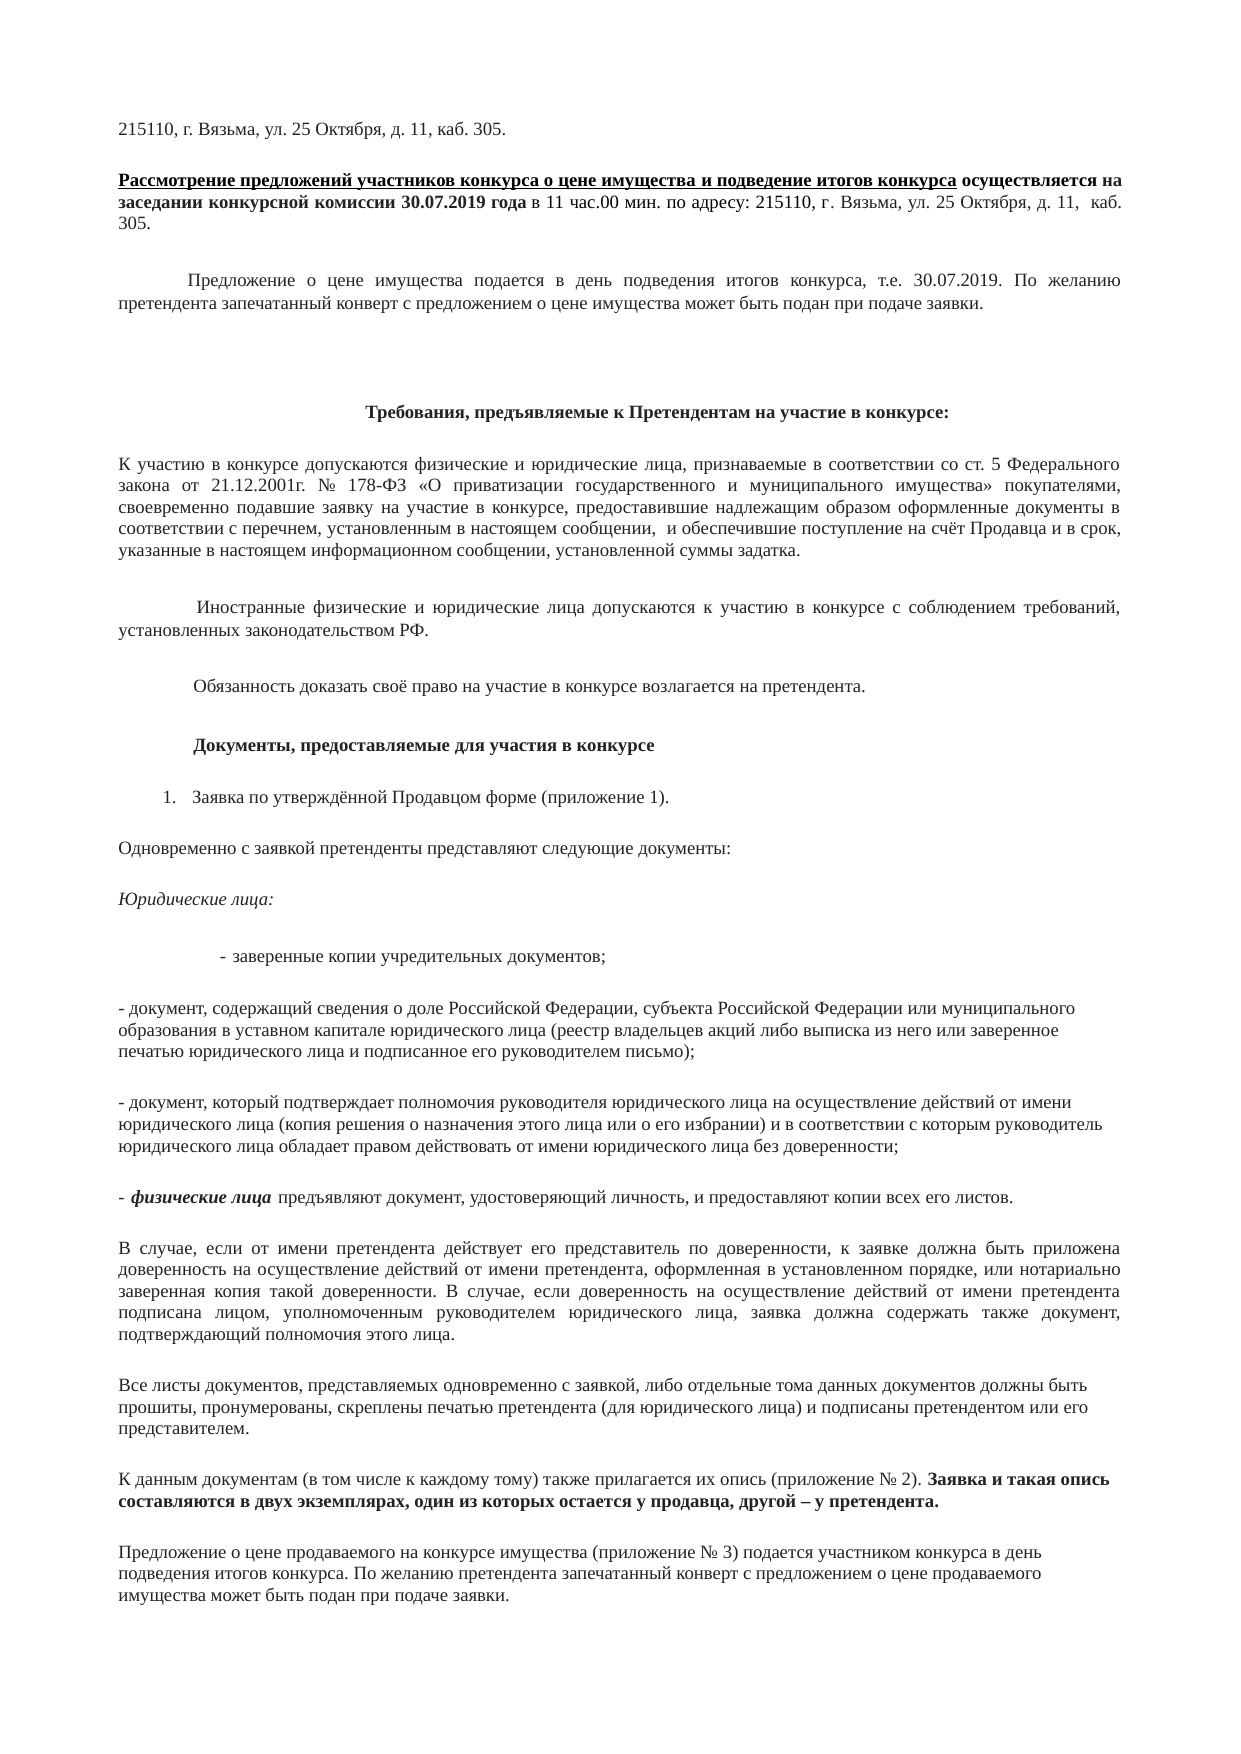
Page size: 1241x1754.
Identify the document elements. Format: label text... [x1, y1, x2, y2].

table_cell Информационное сообщение о проведении конкурса по приватизации муниципального имущества Вяземского городского поселения Вяземского района Смоленской области Комитет имущественных отношений Администрации муниципального образования «Вяземский район» Смоленской области (Продавец) в соответствии с решениями Совета депутатов Вяземского городского поселения Вяземского района Смоленской области от 24.02.2012 № 4, 17.09.2013 № 81, 22.03.2016 № 18, 30.05.2017 №32, протоколом № З от 14.06.2019 комиссии по приватизации муниципального имущества Вяземского городского поселения Вяземского района Смоленской области 30.07.2019 в 11-00 час, по московскому времени по адресу: Смоленская область, г. Вязьма, ул. 25 Октября, д. 11, каб. 305 объявляет конкурс по приватизации муниципального имущества Вяземского городского поселения Вяземского района Смоленской области. Сведения о Продавце: Комитет имущественных отношений Администрации муниципального образования «Вяземский район» Смоленской области. Почтовый адрес: ул. 25 Октября, д.11, г. Вязьма, Смоленская область, 215110. Контактное лицо: ведущий специалист комитета имущественных отношений Зеленцова Ольга Николаевна, тел. 2-37-91. Официальный сайт Администрации муниципального образования «Вяземский район» Смоленской области www.vyazma.ru. Сведения по предмету конкурса ЛОТ № 1 1.1. Наименование объекта – нежилое помещение, с кадастровым номером 67:02:0010151:66. 1.2. Местонахождение: Смоленская область, г. Вязьма, ул. Смоленская, д. 11, кв.1 1.3. Собственность: муниципальная 1.4. Общая площадь нежилого помещения – 17,9 кв. м. 1.5. Обременение: Нежилое помещение, расположенное в нежилом здании являющимся объектом культурного наследия (памятником истории и культуры) народов Российской Федерации регионального значения «Дом жилой» 1913 г., включенным в единый государственный реестр объектов культурного наследия (памятников истории и культуры) народов Российской Федерации. В договор купли-продажи имущества в качестве существенных условий включаются: - обязанность покупателя выполнять требования, определенные Федеральным законом от 25 июня 2002 года № 73-ФЗ «Об объектах культурного наследия (памятниках истории и культуры) народов Российской Федерации» и охранным обязательством, утвержденным приказом Департамента Смоленской области по культуре и туризму от 24.12.2018 № 903 - выполнить в срок и в полном объеме условия конкурса, изложенные в пункте 1.7. 1.6. Способ приватизации – конкурс (открытый по составу участников). Предложения по цене имущества подаются участниками конкурса в запечатанных конвертах. 1.7. Условия конкурса по приватизации нежилогопомещения расположенного в нежилом здании являющимся объектом культурного наследия (памятником истории и культуры) народов Российской Федерации регионального значения «Дом жилой» 1913 г.: 1.7.1. Проведение работ по сохранению объекта культурного наследия регионального значения «Дом жилой» 1913 г., расположенного по адресу: Смоленская область, г. Вязьма, ул. Смоленская, д. 11 (далее - объект культурного наследия), указанных в следующей таблице: 1.7.2. Работы по сохранению объекта культурного наследия проводятся на основании задания и разрешения на проведение работ, выданных Департаментом Смоленской области по культуре и туризму, в соответствии с согласованной проектной документацией, а также при условии осуществления технического, авторского надзора и государственного надзора в области охраны объектов культурного наследия за их проведением. 1.7.3. В случае, если при проведении работ по сохранению объекта культурного наследия затрагиваются конструктивные и другие характеристики надежности и безопасности объекта, указанные работы проводятся также при наличии положительного заключения государственной экспертизы проектной документации, предоставляемого в соответствии с требованиями Градостроительного кодекса Российской Федерации, и при условии осуществления государственного строительного надзора за указанными работами и государственного надзора в области охраны объектов культурного наследия. Срок выполнения условий конкурса: до 31 декабря 2023 года. Порядок подтверждения победителем выполнения условий конкурса. Победитель конкурса обязан не позднее 30 календарных дней со дня окончания установленного срока выполнения каждого этапа работ предоставить отчет о выполнении им каждого из этапов работ по сохранению объекта культурного наследия в Администрацию муниципального образования «Вяземский район» Смоленской области. Сводный (итоговый) отчет о выполнении условий конкурса с приложением подтверждающих документов в целом предоставляется победителем в течение 10 рабочих дней с даты истечения срока выполнения условий конкурса в полном объеме с приложением подтверждающих документов, фотографий, в том числе акта о выполнении работ по сохранению объекта культурного наследия, подписанного Департаментом Смоленской области по культуре и туризму, в Администрацию муниципального образования «Вяземский район» Смоленской области. 1.9. Рыночная стоимость (по оценке) с учетом НДС - 68 400, 00 руб. (шестьдесят восемь тысяч четыреста) рублей 00 копеек; 1.10. Начальная цена (с учетом затрат на оформление технической документации, проведение оценки, на публикацию информационного сообщения, с учетом НДС 20 %) - 70 000,00 руб. (семьдесят тысяч) рублей 00 копеек; 1.11. Сумма задатка 20 % от начальной цены – 14 000,00 руб. (четырнадцать тысяч) рублей 00 копеек. 1.12. Право приобретения объекта принадлежит тому покупателю, который предложит наиболее высокую цену за указанное имущество, при условии выполнения победителем условий конкурса, указанных в договоре купли-продажи. ЛОТ № 2 2.1. Наименование объекта – нежилое помещение, с кадастровым номером 67:02:0010151:67. 2.2. Местонахождение: Смоленская область, г. Вязьма, ул. Смоленская, д. 11, кв. 2. 2.3. Собственность: муниципальная 2.4. Общая площадь нежилого помещения – 45,4 кв. м 2.5. Обременение: Нежилое помещение, расположенное в нежилом здании являющимся объектом культурного наследия (памятником истории и культуры) народов Российской Федерации регионального значения «Дом жилой» 1913 г., включенным в единый государственный реестр объектов культурного наследия (памятников истории и культуры) народов Российской Федерации. В договор купли-продажи имущества в качестве существенных условий включаются: - обязанность покупателя выполнять требования, определенные Федеральным законом от 25 июня 2002 года № 73-ФЗ «Об объектах культурного наследия (памятниках истории и культуры) народов Российской Федерации» и охранным обязательством, утвержденным приказом Департамента Смоленской области по культуре и туризму от 24.12.2018 № 903 - выполнить в срок и в полном объеме условия конкурса, изложенные в пункте 2.7. 2.6. Способ приватизации – конкурс (открытый по составу участников). Предложения по цене имущества подаются участниками конкурса в запечатанных конвертах. 2.7. Условия конкурса по приватизации нежилого помещения расположенного в нежилом здании являющимся объектом культурного наследия (памятником истории и культуры) народов Российской Федерации регионального значения «Дом жилой» 1913 г.: 2.7.1. Проведение работ по сохранению объекта культурного наследия регионального значения «Дом жилой» 1913 г., расположенного по адресу: Смоленская область, г. Вязьма, ул. Смоленская, д. 11 (далее - объект культурного наследия), указанных в следующей таблице: 2.6.2. Работы по сохранению объекта культурного наследия проводятся на основании задания и разрешения на проведение работ, выданных Департаментом Смоленской области по культуре и туризму, в соответствии с согласованной проектной документацией, а также при условии осуществления технического, авторского надзора и государственного надзора в области охраны объектов культурного наследия за их проведением. 2.6.3. В случае, если при проведении работ по сохранению объекта культурного наследия затрагиваются конструктивные и другие характеристики надежности и безопасности объекта, указанные работы проводятся также при наличии положительного заключения государственной экспертизы проектной документации, предоставляемого в соответствии с требованиями Градостроительного кодекса Российской Федерации, и при условии осуществления государственного строительного надзора за указанными работами и государственного надзора в области охраны объектов культурного наследия. Срок выполнения условий конкурса: до 31 декабря 2023 года. Порядок подтверждения победителем выполнения условий конкурса. Победитель конкурса обязан не позднее 30 календарных дней со дня окончания, установленного срока выполнения каждого этапа работ предоставить отчет о выполнении им каждого из этапов работ по сохранению объекта культурного наследия в Администрацию муниципального образования «Вяземский район» Смоленской области. Сводный (итоговый) отчет о выполнении условий конкурса с приложением подтверждающих документов в целом предоставляется победителем в течение 10 рабочих дней с даты истечения срока выполнения условий конкурса в полном объеме с приложением подтверждающих документов, фотографий, в том числе акта о выполнении работ по сохранению объекта культурного наследия, подписанного Департаментом Смоленской области по культуре и туризму, в Администрацию муниципального образования «Вяземский район» Смоленской области. 2.9. Рыночная стоимость (по оценке) с учетом НДС - 182 400,00 руб. (сто восемьдесят две тысяч четыреста) рублей 00 копеек; 2.10. Начальная цена (с учетом затрат на оформление технической документации, проведение оценки, на публикацию информационного сообщения, с учетом НДС 20 %) - 185 000 руб. (Сто восемьдесят пять тысяч) рублей 00 копеек; 2.11. Сумма задатка 20 % от начальной цены - 37 000,00 руб. (Тридцать семь тысяч) рублей 00 копеек. 2.12. Право приобретения объекта принадлежит тому покупателю, который предложит наиболее высокую цену за указанное имущество, при условии выполнения победителем условий конкурса, указанных в договоре купли-продажи. ЛОТ № 3 3.1. Наименование объекта – нежилое помещение, с кадастровым номером 67:02:0010151:70. 3.2. Местонахождение: Смоленская область, г. Вязьма, ул. Смоленская, д. 11, кв.5. 3.3. Собственность: муниципальная 3.4. Общая площадь нежилого помещения – 17,7 кв. м. 3.5. Обременение: Нежилое помещение, расположенное в нежилом здании являющимся объектом культурного наследия (памятником истории и культуры) народов Российской Федерации регионального значения «Дом жилой» 1913 г., включенным в единый государственный реестр объектов культурного наследия (памятников истории и культуры) народов Российской Федерации. В договор купли-продажи имущества в качестве существенных условий включаются: - обязанность покупателя выполнять требования, определенные Федеральным законом от 25 июня 2002 года № 73-ФЗ «Об объектах культурного наследия (памятниках истории и культуры) народов Российской Федерации» и охранным обязательством, утвержденным приказом Департамента Смоленской области по культуре и туризму от 24.12.2018 № 903 - выполнить в срок и в полном объеме условия конкурса, изложенные в пункте 3.7. 3.6. Способ приватизации – конкурс (открытый по составу участников). Предложения по цене имущества подаются участниками конкурса в запечатанных конвертах. 3.7. Условия конкурса по приватизации нежилого помещения расположенного в нежилом здании являющимся объектом культурного наследия (памятником истории и культуры) народов Российской Федерации регионального значения «Дом жилой» 1913 г.: 3.7.1. Проведение работ по сохранению объекта культурного наследия регионального значения «Дом жилой» 1913 г., расположенного по адресу: Смоленская область, г. Вязьма, ул. Смоленская, д. 11 (далее - объект культурного наследия), указанных в следующей таблице: 3.7.2. Работы по сохранению объекта культурного наследия проводятся на основании задания и разрешения на проведение работ, выданных Департаментом Смоленской области по культуре и туризму, в соответствии с согласованной проектной документацией, а также при условии осуществления технического, авторского надзора и государственного надзора в области охраны объектов культурного наследия за их проведением. 3.7.3. В случае, если при проведении работ по сохранению объекта культурного наследия затрагиваются конструктивные и другие характеристики надежности и безопасности объекта, указанные работы проводятся также при наличии положительного заключения государственной экспертизы проектной документации, предоставляемого в соответствии с требованиями Градостроительного кодекса Российской Федерации, и при условии осуществления государственного строительного надзора за указанными работами и государственного надзора в области охраны объектов культурного наследия. 3.7.4. Срок выполнения условий конкурса: до 31 декабря 2023 года. 3.8.Порядок подтверждения победителем выполнения условий конкурса. Победитель конкурса обязан не позднее 30 календарных дней со дня окончания установленного срока выполнения каждого этапа работ предоставить отчет о выполнении им каждого из этапов работ по сохранению объекта культурного наследия в Администрацию муниципального образования «Вяземский район» Смоленской области. Сводный (итоговый) отчет о выполнении условий конкурса с приложением подтверждающих документов в целом предоставляется победителем в течение 10 рабочих дней с даты истечения срока выполнения условий конкурса в полном объеме с приложением подтверждающих документов, фотографий, в том числе акта о выполнении работ по сохранению объекта культурного наследия, подписанного Департаментом Смоленской области по культуре и туризму, в Администрацию муниципального образования «Вяземский район» Смоленской области. 3.9. Рыночная стоимость (по оценке) с учетом НДС - 67 200 руб. (шестьдесят семь тысяч двести) рублей 00 копеек; 3.10. Начальная цена (с учетом затрат на оформление технической документации, проведение оценки, на публикацию информационного сообщения, с учетом НДС 20 %) - 69 000 руб. (шестьдесят девять тысяч) рублей 00 копеек; 3.11. Сумма задатка 20 % от начальной цены - 13 800 руб. (Тринадцать тысяч восемьсот) рублей 00 копеек. 3.12. Право приобретения объекта принадлежит тому покупателю, который предложит наиболее высокую цену за указанное имущество, при условии выполнения победителем условий конкурса, указанных в договоре купли-продажи. ЛОТ № 4 4.1. Наименование объекта – нежилое помещение, с кадастровым номером 67:02:0010151:71. 4.2. Местонахождение: Смоленская область, г. Вязьма, ул. Смоленская, д. 11, кв.6. 4.3. Собственность: муниципальная 4.4. Общая площадь нежилого помещения – 46,7 кв. м. 4.5. Обременение: Нежилое помещение, расположенное в нежилом здании являющимся объектом культурного наследия (памятником истории и культуры) народов Российской Федерации регионального значения «Дом жилой» 1913 г., включенным в единый государственный реестр объектов культурного наследия (памятников истории и культуры) народов Российской Федерации. В договор купли-продажи имущества в качестве существенных условий включаются: - обязанность покупателя выполнять требования, определенные Федеральным законом от 25 июня 2002 года № 73-ФЗ «Об объектах культурного наследия (памятниках истории и культуры) народов Российской Федерации» и охранным обязательством, утвержденным приказом Департамента Смоленской области по культуре и туризму от 24.12.2018 № 903 - выполнить в срок и в полном объеме условия конкурса, изложенные в пункте 4.7. 4.6. Способ приватизации – конкурс (открытый по составу участников). Предложения по цене имущества подаются участниками конкурса в запечатанных конвертах. 4.7. Условия конкурса по приватизации нежилого помещения расположенного в нежилом здании являющимся объектом культурного наследия (памятником истории и культуры) народов Российской Федерации регионального значения «Дом жилой» 1913 г.: 4.7.1. Проведение работ по сохранению объекта культурного наследия регионального значения «Дом жилой» 1913 г., расположенного по адресу: Смоленская область, г. Вязьма, ул. Смоленская, д. 11 (далее - объект культурного наследия), указанных в следующей таблице: 4.7.2. Работы по сохранению объекта культурного наследия проводятся на основании задания и разрешения на проведение работ, выданных Департаментом Смоленской области по культуре и туризму, в соответствии с согласованной проектной документацией, а также при условии осуществления технического, авторского надзора и государственного надзора в области охраны объектов культурного наследия за их проведением. 4.7.3. В случае, если при проведении работ по сохранению объекта культурного наследия затрагиваются конструктивные и другие характеристики надежности и безопасности объекта, указанные работы проводятся также при наличии положительного заключения государственной экспертизы проектной документации, предоставляемого в соответствии с требованиями Градостроительного кодекса Российской Федерации, и при условии осуществления государственного строительного надзора за указанными работами и государственного надзора в области охраны объектов культурного наследия. 4.7.4. Срок выполнения условий конкурса: до 31 декабря 2023 года. Порядок подтверждения победителем выполнения условий конкурса. Победитель конкурса обязан не позднее 30 календарных дней со дня окончания установленного срока выполнения каждого этапа работ предоставить отчет о выполнении им каждого из этапов работ по сохранению объекта культурного наследия в Администрацию муниципального образования «Вяземский район» Смоленской области. Сводный (итоговый) отчет о выполнении условий конкурса с приложением подтверждающих документов в целом предоставляется победителем в течение 10 рабочих дней с даты истечения срока выполнения условий конкурса в полном объеме с приложением подтверждающих документов, фотографий, в том числе акта о выполнении работ по сохранению объекта культурного наследия, подписанного Департаментом Смоленской области по культуре и туризму, в Администрацию муниципального образования «Вяземский район» Смоленской области. 4.9. Рыночная стоимость (по оценке) с учетом НДС - 180 000 руб. (сто восемьдесят тысяч) рублей 00 копеек; 4.10. Начальная цена (с учетом затрат на оформление технической документации, проведение оценки, на публикацию информационного сообщения, с учетом НДС 20 %) - 182 000 руб. (сто восемьдесят две тысячи) рублей 00 копеек; 4.11. Сумма задатка 20 % от начальной цены - 36 400 руб. (Тридцать шесть тысяч четыреста рублей 00 копеек). 4.12. Право приобретения объекта принадлежит тому покупателю, который предложит наиболее высокую цену за указанное имущество, при условии выполнения победителем условий конкурса, указанных в договоре купли-продажи. ЛОТ № 5 5.1. Наименование объекта – нежилое помещение, с кадастровым номером 67:02:0010151:72. 5.2. Местонахождение: Смоленская область, г. Вязьма, ул. Смоленская, д. 11, кв.7. 5.3. Собственность: муниципальная 5.4. Общая площадь нежилого помещения – 31,9 кв. м. 5.5. Обременение: Нежилое помещение, расположенное в нежилом здании являющимся объектом культурного наследия (памятником истории и культуры) народов Российской Федерации регионального значения «Дом жилой» 1913 г., включенным в единый государственный реестр объектов культурного наследия (памятников истории и культуры) народов Российской Федерации. В договор купли-продажи имущества в качестве существенных условий включаются: - обязанность покупателя выполнять требования, определенные Федеральным законом от 25 июня 2002 года № 73-ФЗ «Об объектах культурного наследия (памятниках истории и культуры) народов Российской Федерации» и охранным обязательством, утвержденным приказом Департамента Смоленской области по культуре и туризму от 24.12.2018 № 903 - выполнить в срок и в полном объеме условия конкурса, изложенные в пункте 5.7. 5.6. Способ приватизации – конкурс (открытый по составу участников). Предложения по цене имущества подаются участниками конкурса в запечатанных конвертах. 5.7. Условия конкурса по приватизации нежилого помещения расположенного в нежилом здании являющимся объектом культурного наследия (памятником истории и культуры) народов Российской Федерации регионального значения «Дом жилой» 1913 г.: 5.7.1. Проведение работ по сохранению объекта культурного наследия регионального значения «Дом жилой» 1913 г., расположенного по адресу: Смоленская область, г. Вязьма, ул. Смоленская, д. 11 (далее - объект культурного наследия), указанных в следующей таблице: 5.7.2. Работы по сохранению объекта культурного наследия проводятся на основании задания и разрешения на проведение работ, выданных Департаментом Смоленской области по культуре и туризму, в соответствии с согласованной проектной документацией, а также при условии осуществления технического, авторского надзора и государственного надзора в области охраны объектов культурного наследия за их проведением. 5.7.3. В случае, если при проведении работ по сохранению объекта культурного наследия затрагиваются конструктивные и другие характеристики надежности и безопасности объекта, указанные работы проводятся также при наличии положительного заключения государственной экспертизы проектной документации, предоставляемого в соответствии с требованиями Градостроительного кодекса Российской Федерации, и при условии осуществления государственного строительного надзора за указанными работами и государственного надзора в области охраны объектов культурного наследия. 5.7.4. Срок выполнения условий конкурса: до 31 декабря 2023 года. 5.8. Порядок подтверждения победителем выполнения условий конкурса. Победитель конкурса обязан не позднее 30 календарных дней со дня окончания установленного срока выполнения каждого этапа работ предоставить отчет о выполнении им каждого из этапов работ по сохранению объекта культурного наследия в Администрацию муниципального образования «Вяземский район» Смоленской области. Сводный (итоговый) отчет о выполнении условий конкурса с приложением подтверждающих документов в целом предоставляется победителем в течение 10 рабочих дней с даты истечения срока выполнения условий конкурса в полном объеме с приложением подтверждающих документов, фотографий, в том числе акта о выполнении работ по сохранению объекта культурного наследия, подписанного Департаментом Смоленской области по культуре и туризму, в Администрацию муниципального образования «Вяземский район» Смоленской области. 5.9. Рыночная стоимость (по оценке) с учетом НДС- 122 400 руб. (сто двадцать две тысячи четыреста) рублей 00 копеек; 5.10. Начальная цена (с учетом затрат на оформление технической документации, проведение оценки, на публикацию информационного сообщения, с учетом НДС 20 %) - 124 000 руб. (сто двадцать четыре тысячи) рублей 00 копеек; 5.11. Сумма задатка 20 % от начальной цены - 24 800 руб. (двадцать четыре тысячи восемьсот) рублей 00 копеек; 5.12. Право приобретения объекта принадлежит тому покупателю, который предложит наиболее высокую цену за указанное имущество, при условии выполнения победителем условий конкурса, указанных в договоре купли-продажи. ЛОТ № 6 6.1. Наименование объекта – нежилое помещение, с кадастровым номером 67:02:0010151:73. 6.2. Местонахождение: Смоленская область, г. Вязьма, ул. Смоленская, д. 11, кв. 8. 6.3. Собственность: муниципальная 6.4. Общая площадь нежилого помещения – 47,1 кв. м. 6.5. Обременение: Нежилое помещение, расположенное в нежилом здании являющимся объектом культурного наследия (памятником истории и культуры) народов Российской Федерации регионального значения «Дом жилой» 1913 г., включенным в единый государственный реестр объектов культурного наследия (памятников истории и культуры) народов Российской Федерации. В договор купли-продажи имущества в качестве существенных условий включаются: - обязанность покупателя выполнять требования, определенные Федеральным законом от 25 июня 2002 года № 73-ФЗ «Об объектах культурного наследия (памятниках истории и культуры) народов Российской Федерации» и охранным обязательством, утвержденным приказом Департамента Смоленской области по культуре и туризму от 24.12.2018 № 903 - выполнить в срок и в полном объеме условия конкурса, изложенные в пункте 6.7. 6.6. Способ приватизации – конкурс (открытый по составу участников). Предложения по цене имущества подаются участниками конкурса в запечатанных конвертах. 6.7. Условия конкурса по приватизации нежилого помещения расположенного в нежилом здании являющимся объектом культурного наследия (памятником истории и культуры) народов Российской Федерации регионального значения «Дом жилой» 1913 г.: 6.7.1. Проведение работ по сохранению объекта культурного наследия регионального значения «Дом жилой» 1913 г., расположенного по адресу: Смоленская область, г. Вязьма, ул. Смоленская, д. 11 (далее - объект культурного наследия), указанных в следующей таблице: 6.7.2. Работы по сохранению объекта культурного наследия проводятся на основании задания и разрешения на проведение работ, выданных Департаментом Смоленской области по культуре и туризму, в соответствии с согласованной проектной документацией, а также при условии осуществления технического, авторского надзора и государственного надзора в области охраны объектов культурного наследия за их проведением. 6.7.3. В случае, если при проведении работ по сохранению объекта культурного наследия затрагиваются конструктивные и другие характеристики надежности и безопасности объекта, указанные работы проводятся также при наличии положительного заключения государственной экспертизы проектной документации, предоставляемого в соответствии с требованиями Градостроительного кодекса Российской Федерации, и при условии осуществления государственного строительного надзора за указанными работами и государственного надзора в области охраны объектов культурного наследия. 6.7.4. Срок выполнения условий конкурса: до 31 декабря 2023 года. 6.8. Порядок подтверждения победителем выполнения условий конкурса. Победитель конкурса обязан не позднее 30 календарных дней со дня окончания установленного срока выполнения каждого этапа работ предоставить отчет о выполнении им каждого из этапов работ по сохранению объекта культурного наследия в Администрацию муниципального образования «Вяземский район» Смоленской области. Сводный (итоговый) отчет о выполнении условий конкурса с приложением подтверждающих документов в целом предоставляется победителем в течение 10 рабочих дней с даты истечения срока выполнения условий конкурса в полном объеме с приложением подтверждающих документов, фотографий, в том числе акта о выполнении работ по сохранению объекта культурного наследия, подписанного Департаментом Смоленской области по культуре и туризму, в Администрацию муниципального образования «Вяземский район» Смоленской области. 6.9. Рыночная стоимость (по оценке) с учетом НДС - 180 000 руб. (сто восемьдесят тысяч) рублей 00 копеек. 6.10. Начальная цена (с учетом затрат на оформление технической документации, проведение оценки, на публикацию информационного сообщения, с учетом НДС 20 %) - 183 000 руб. (сто восемьдесят три тысячи) рублей 00 копеек. 6.11. Сумма задатка 20 % от начальной цены - 36 600 руб. (тридцать шесть тысяч шестьсот) рублей 00 копеек). 6.12. Право приобретения объекта принадлежит тому покупателю, который предложит наиболее высокую цену за указанное имущество, при условии выполнения победителем условий конкурса, указанных в договоре купли-продажи. Сумма задатка вносится перечислением на счет комитета имущественных отношений Администрации муниципального образования «Вяземский район» Смоленской области: УФК по Смоленской области (комитет имущественных отношений Администрации МО «Вяземский район» Смоленской области л/с 05633D00450) ИНН 6722000650 КПП 672201001 Расчетный счет 40302810545253020001 Отделение Смоленск г. Смоленск БИК 046614001 Назначение платежа: задаток на конкурс по приватизации муниципального имущества Вяземского городского поселения Вяземского района Смоленской области (Лот - №___). Документом, подтверждающим поступление задатка на счет, указанный в информационном сообщении, является выписка со счета комитета имущественных отношений Администрации муниципального образования «Вяземский район» Смоленской области. Выписка со счета выдается банком комитету имущественных отношений Администрации муниципального образования «Вяземский район» Смоленской области на следующий день после проплаты претендентом задатка. Задаток на конкурс по приватизации муниципального имущества Вяземского городского поселения Вяземского района Смоленской области перечисляется с момента начала приема заявок на участие в конкурсе, но не позднее 19 июля 2019 года. Право приобретения объекта принадлежит тому покупателю, который предложит наиболее высокую цену за указанное имущество, при условии выполнения победителем условий конкурса, указанных в договоре купли-продажи. 7. При равенстве двух и более предложений о цене муниципального имущества победителем признается тот участник, чья заявка была подана раньше других заявок. До признания претендента участником конкурса он имеет право посредством уведомления в письменной форме отозвать зарегистрированную заявку. В случае неисполнения победителем конкурса условий, а также ненадлежащего их исполнения, в том числе нарушения промежуточных или окончательных сроков исполнения условий и объема их исполнения, договор купли-продажи муниципального имущества расторгается по соглашению сторон или в судебном порядке с одновременным взысканием с покупателя неустойки. Указанное имущество остается соответственно в муниципальной собственности, а полномочия покупателя в отношении указанного имущества прекращаются. Помимо неустойки с покупателя также могут быть взысканы убытки, причиненные неисполнением договора купли-продажи, в размере, не покрытом неустойкой. 9. Форма платежа – единовременная. Договор купли – продажи недвижимого объекта заключается между Продавцом и Победителем конкурса в течение пяти рабочих дней, с даты подведения итогов конкурса. Внесение изменений и дополнений в условия конкурса и обязательства его победителя после заключения указанного договора не допускается. Переход права собственности на имущество от Продавца к Покупателю оформляется после полной оплаты и выполнения условий конкурса. Акт приема – передачи подписывается сторонами не позднее, чем через 30 дней после подписания акта комиссией о выполнении условий конкурса. Сведения о порядке участия в конкурсе и подведении итогов Дата начала приёма заявок на участие в конкурсе 21 июня 2019 г. Дата окончания приёма заявок на участие в конкурсе – 16.00 по московскому времени 26 июля 2019 г. Прием заявок в письменной форме осуществляется в период с 21.06.2019 года по 26.07.2019 года включительно в рабочие дни в часы приема заявок: с 9.00 до 13.00 и с 14.00 до 16.00 часов по московскому времени по адресу: 215110, г. Вязьма, ул. 25 Октября, д. 11, каб. № 411 (комитет имущественных отношений). Рассмотрение заявок проводится на заседании конкурсной комиссии 29.07.2019 года в 14 час. 00 мин. по адресу: 215110, г. Вязьма, ул. 25 Октября, д. 11, каб. 305. Рассмотрение предложений участников конкурса о цене имущества и подведение итогов конкурса осуществляется на заседании конкурсной комиссии 30.07.2019 года в 11 час.00 мин. по адресу: 215110, г. Вязьма, ул. 25 Октября, д. 11, каб. 305. Предложение о цене имущества подается в день подведения итогов конкурса, т.е. 30.07.2019. По желанию претендента запечатанный конверт с предложением о цене имущества может быть подан при подаче заявки. Требования, предъявляемые к Претендентам на участие в конкурсе: К участию в конкурсе допускаются физические и юридические лица, признаваемые в соответствии со ст. 5 Федерального закона от 21.12.2001г. № 178-ФЗ «О приватизации государственного и муниципального имущества» покупателями, своевременно подавшие заявку на участие в конкурсе, предоставившие надлежащим образом оформленные документы в соответствии с перечнем, установленным в настоящем сообщении, и обеспечившие поступление на счёт Продавца и в срок, указанные в настоящем информационном сообщении, установленной суммы задатка. Иностранные физические и юридические лица допускаются к участию в конкурсе с соблюдением требований, установленных законодательством РФ. Обязанность доказать своё право на участие в конкурсе возлагается на претендента. Документы, предоставляемые для участия в конкурсе Заявка по утверждённой Продавцом форме (приложение 1). Одновременно с заявкой претенденты представляют следующие документы: Юридические лица: - заверенные копии учредительных документов; - документ, содержащий сведения о доле Российской Федерации, субъекта Российской Федерации или муниципального образования в уставном капитале юридического лица (реестр владельцев акций либо выписка из него или заверенное печатью юридического лица и подписанное его руководителем письмо); - документ, который подтверждает полномочия руководителя юридического лица на осуществление действий от имени юридического лица (копия решения о назначения этого лица или о его избрании) и в соответствии с которым руководитель юридического лица обладает правом действовать от имени юридического лица без доверенности; - физические лица предъявляют документ, удостоверяющий личность, и предоставляют копии всех его листов. В случае, если от имени претендента действует его представитель по доверенности, к заявке должна быть приложена доверенность на осуществление действий от имени претендента, оформленная в установленном порядке, или нотариально заверенная копия такой доверенности. В случае, если доверенность на осуществление действий от имени претендента подписана лицом, уполномоченным руководителем юридического лица, заявка должна содержать также документ, подтверждающий полномочия этого лица. Все листы документов, представляемых одновременно с заявкой, либо отдельные тома данных документов должны быть прошиты, пронумерованы, скреплены печатью претендента (для юридического лица) и подписаны претендентом или его представителем. К данным документам (в том числе к каждому тому) также прилагается их опись (приложение № 2). Заявка и такая опись составляются в двух экземплярах, один из которых остается у продавца, другой – у претендента. Предложение о цене продаваемого на конкурсе имущества (приложение № 3) подается участником конкурса в день подведения итогов конкурса. По желанию претендента запечатанный конверт с предложением о цене продаваемого имущества может быть подан при подаче заявки. Одно лицо может подать только одну заявку, а также только одно предложение о цене муниципального имущества. Принятая заявка на участие в конкурсе с прилагаемыми к ней документами регистрируется организатором конкурса в соответствующем журнале приема заявок с присвоением каждой заявке номера и указанием даты и времени подачи документов. На каждом экземпляре заявки организатором конкурса делается отметка о принятии заявки с указанием ее номера, даты и времени принятия. Заявки, поступившие после истечения срока приема заявок, указанного в информационном сообщении, вместе с описью, на которой делается отметка об отказе в принятии документов, возвращаются претендентам или их полномочным представителям под расписку. Претендент не допускается к участию в конкурсе по следующим основаниям: - представленные документы не подтверждают право претендента быть покупателем в соответствии с законодательством Российской Федерации; - представлены не все документы в соответствии с перечнем, указанным в информационном сообщении о проведении указанного конкурса (за исключением предложения о цене продаваемого на конкурсе имущества), или они оформлены не в соответствии с законодательством Российской Федерации; - заявка подана лицом, не уполномоченным претендентом на осуществление таких действий; - не подтверждено поступление задатка на счета, указанные в информационном сообщении о проведении указанного конкурса, в установленный срок. Перечень указанных оснований отказа претенденту в участии в конкурсе является исчерпывающим. В случае выявления несоответствия предоставленных претендентом документов требованиям законодательства Российской Федерации и перечню, опубликованному в информационном сообщении о проведении конкурса, заявка вместе с описью, на которой делается отметка о принятии документов с указанием основания отказа, возвращается претенденту или его полномочному представителю под расписку. До признания претендента участником конкурса он имеет право посредством уведомления в письменной форме отозвать зарегистрированную заявку. В случае отзыва претендентом в установленном порядке заявки до даты окончания приема заявок поступивший от претендента задаток подлежит возврату в течение пяти дней со дня поступления уведомления об отзыве заявки. В случае отзыва претендентом заявки позднее даты окончания приема заявок задаток возвращается в порядке, установленном для участников конкурса. В день определения участников конкурса организатор конкурса рассматривает заявки и документы претендентов, устанавливает факт поступления от претендентов задатков на основании выписки (выписок) с соответствующего счета. По результатам рассмотрения документов организатор конкурса принимает решение о признании претендентов участниками конкурса или об отказе в допуске претендентов к участию в конкурсе. Претенденты, признанные участниками конкурса, а также претенденты, не допущенные к участию в конкурсе, уведомляются о принятом решении не позднее рабочего дня, следующего за днем подписания протокола приема заявок путем вручения им под расписку соответствующего уведомления либо путем направления такого уведомления по почте (заказным письмом). Лицам, перечислившим задаток для участия в конкурсе, денежные средства возвращаются в следующем порядке: - участникам конкурса, за исключением его победителя, - в течение 5 календарных дней со дня подведения итогов конкурса; - претендентам, не допущенным к участию в конкурсе, - в течение 5 календарных дней со дня подписания протокола о приеме заявок. В случае, если участник конкурса не прибыл на конкурс, задаток ему не возвращается. Указанные документы в части их оформления должны соответствовать требованиям законодательства РФ. Результаты конкурса оформляются протоколом в день его проведения, который подписывается комиссией и победителем конкурса. Протокол составляется в двух экземплярах, имеющих равную силу, один из которых передаётся Победителю, а другой остаётся у Продавца. Оплата Покупателем производится единовременно в течение 10 банковских дней в порядке и размере, определённом договором купли – продажи недвижимого объекта. Оплата производится Победителем путем перечисления суммы на расчетный счет Продавца: Получатель платежа - УФК по Смоленской области (комитет имущественных отношений Администрации МО «Вяземский район» Смоленской области л/с 05633D00450) ИНН 6722000650 КПП 672201001 Расчетный счет 40302810545253020001 Отделение Смоленск г. Смоленск БИК 046614001. Назначение платежа: за объект недвижимости, приобретенный на конкурсе по приватизации муниципального имущества Вяземского городского поселения Вяземского района Смоленской области (Лот -№__). Сумма внесённого задатка засчитывается Победителю конкурса в счёт заявленной цены приобретения нежилого здания с земельным участком на конкурсе. При уклонении (отказе) Победителя конкурса от заключения в установленный срок договора купли – продажи, от подписания протокола победителя конкурса задаток ему не возвращается, а Победитель утрачивает право на заключение указанного договора купли-продажи. Заместитель председателя комитета имущественных отношений Администрации муниципального образования «Вяземский район» Смоленской области Л.Н. Ситникова Приложение № 1 – форма заявки ЗАЯВКА НА УЧАСТИЕ В КОНКУРСЕ _____________________________________________________________________________ _____________________________________________________________________________ _____________________________________________________________________________ (для юридического лица - полное наименование, местонахождение; для физического лица - ФИО, место жительства, паспортные данные) ИНН___________________________, телефон ________________________, Банковские реквизиты претендента для возврата задатка: ________________________ ________________________________________________________________________________________________________________________________________________________________ (далее - Претендент), в лице ____________________________________________________, действующего на основании ____________________________________________________, 1. Ознакомившись с информационным сообщением о проведении конкурса по продаже ________________________________________________________________________ _______________________________________________________________________________________________________________________________________________________________, (полное наименование объекта продажи и характеризующие его данные) а также изучив объект продажи, прошу принять настоящую заявку на участие в конкурсе по продаже указанного имущества Лот - №____. 2. Гарантирую достоверность сведений, указанных в заявке и приложенных к ней документах, и подтверждаю право организатора конкурса запрашивать в уполномоченных органах и организациях информацию, подтверждающую представленные сведения. 3. Претендент осведомлен о состоянии объекта продажи, ознакомлен с условиями конкурса, проектом договора купли-продажи, с порядком и сроками отзыва настоящей заявки, праве организатора конкурса отказаться от его проведения в сроки, установленные законодательством, и согласен с тем, что организатор не несёт ответственности за ущерб, который может быть причинен Претенденту отменой конкурса, если данные действия предусмотрены федеральным законодательством и иными нормативными правовыми актами. 4. ________________________________________________________________________ ________________________________________________________________________________ (для юридического лица и индивидуального предпринимателя – сведения по наличию/отсутствию стадии реорганизации, ликвидации, процедуры банкротства, приостановления деятельности) Приложение: опись документов на __ лист__ и документы согласно описи на __________________________ листах. Претендент (его полномочный представитель): ____________ ______________________ (подпись) (ФИО) «_____»________________ 201__ г. м.п. Отметка о принятии заявки: _____________________________________________________ (дата, время, регистрационный номер) Представитель Администрации МО «Вяземский район» Смоленской области ____________ ______________________ (подпись) (ФИО) Приложение № 2 – образец описи ОПИСЬ ДОКУМЕНТОВ, представляемых для участия в конкурсе ________________________________________________________________________________________________________________________________________________________________ (Наименование организации / Ф.И.О. претендента (его представителя)) К заявке на участие в конкурсе по продаже__________________________________________ ________________________________________________________________________________________________________________________________________________________________ представляются следующие документы: Претендент (его представитель): ____________________ ________________________ (подпись) (Ф.И.О.) м.п. Отметка о принятии: _____________________________________________________ (дата, время, регистрационный номер) Представитель Администрации МО «Вяземский район» Смоленской области ____________ ______________________ (подпись) (ФИО) Приложение № 3 - образец конкурсного предложения КОНКУРСНОЕ ПРЕДЛОЖЕНИЕ для участия в открытом конкурсе по продаже_________________________________________ ________________________________________________________________________________ ________________________________________________________________________________________________________________________________________________________________ (объект продажи) Претендент______________________________________________________________________________________________________________________________________________________ (полное наименование юридического лица, либо ФИО и паспортные данные физического лица, подавшего заявку) делает организатору конкурса предложение заключить договор купли-продажи имущества на следующих условиях: Цена приобретения имущества ______________ (___________________________________ _____________________________________________________________) руб. ____ коп. Претендент (его представитель): ____________________ ________________________ (подпись) (Ф.И.О.) м.п. « _____» ______________________ г. [118, 118, 1122, 1635]
